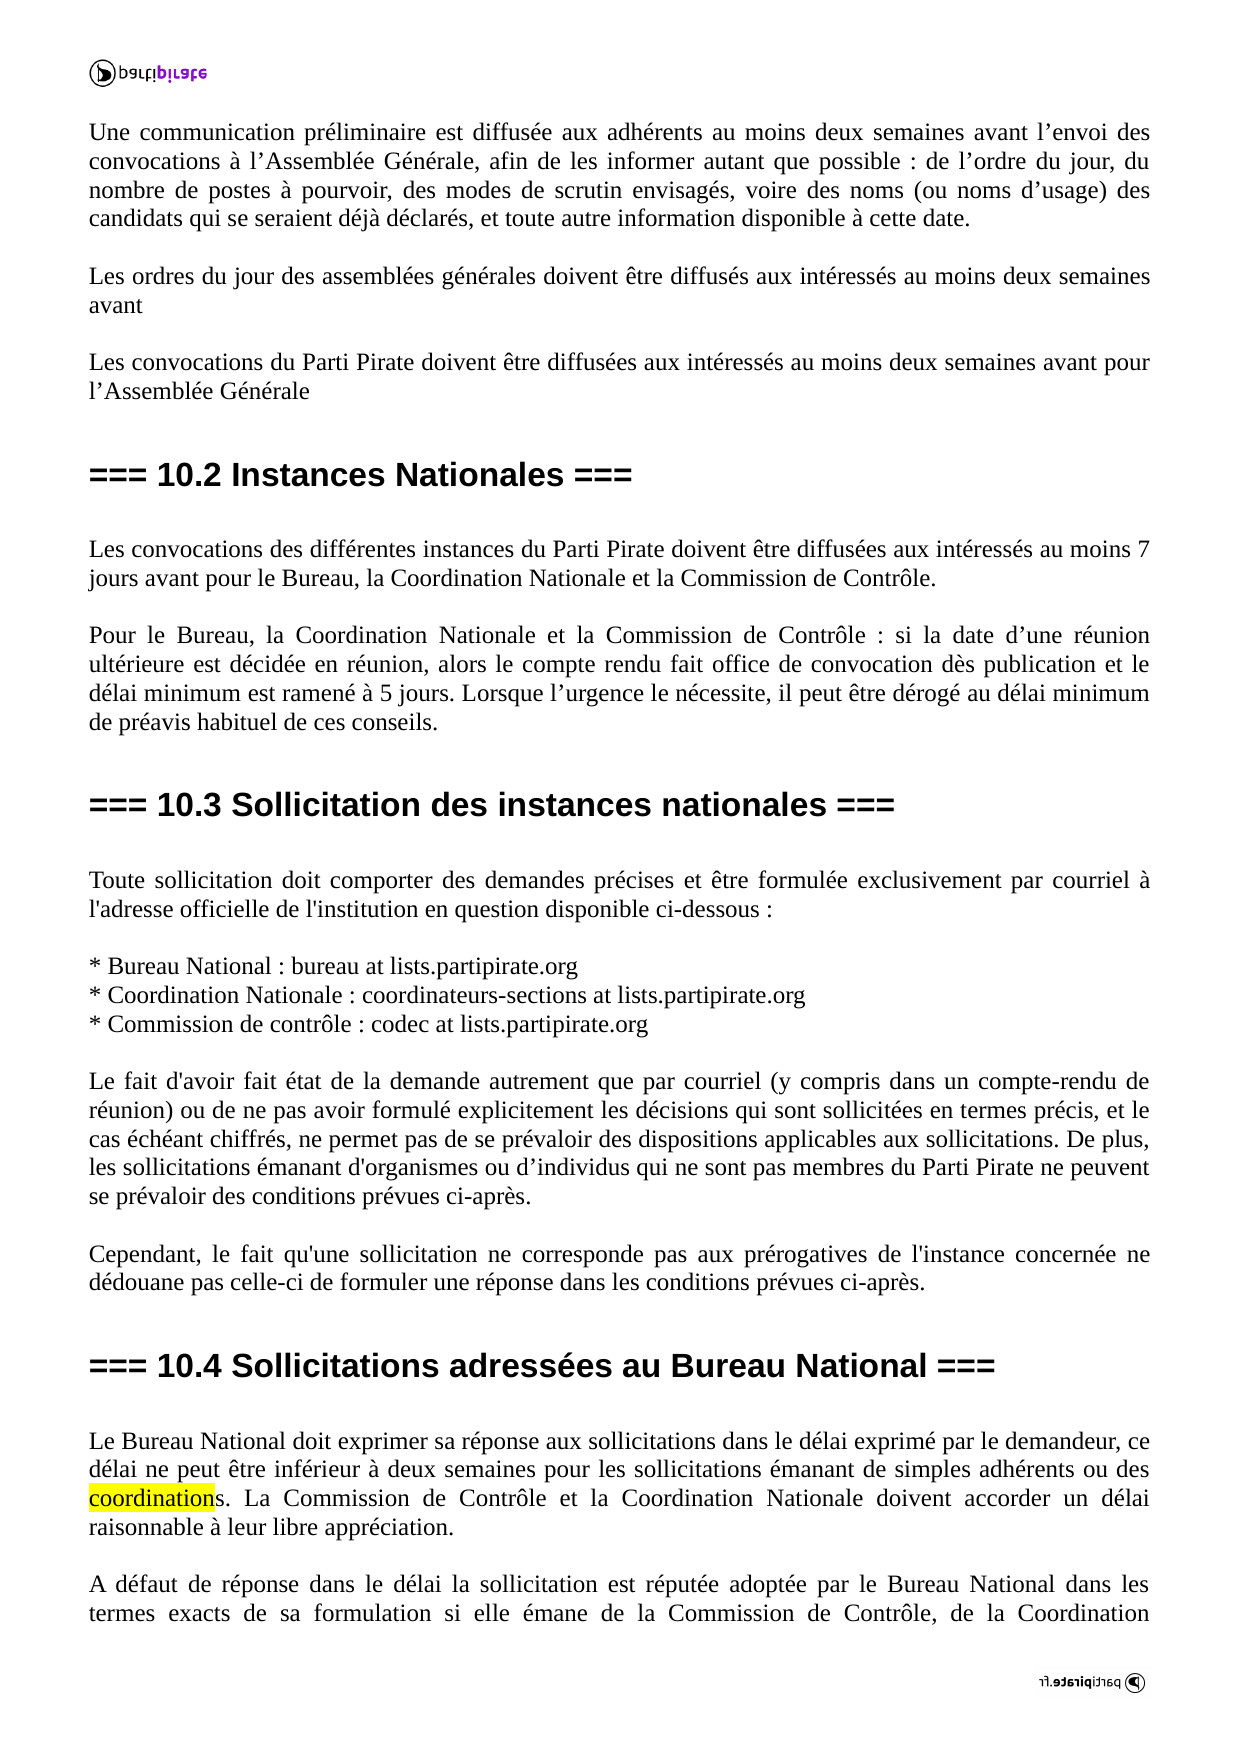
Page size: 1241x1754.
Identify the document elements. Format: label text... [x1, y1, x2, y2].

subtitle === 10.2 Instances Nationales === [88, 454, 1152, 493]
text Les ordres du jour des assemblées générales doivent être diffusés aux intéressés au moins deux semaines avant [88, 261, 1152, 318]
text Le fait d'avoir fait état de la demande autrement que par courriel (y compris dans un compte-rendu de réunion) ou de ne pas avoir formulé explicitement les décisions qui sont sollicitées en termes précis, et le cas échéant chiffrés, ne permet pas de se prévaloir des dispositions applicables aux sollicitations. De plus, les sollicitations émanant d'organismes ou d’individus qui ne sont pas membres du Parti Pirate ne peuvent se prévaloir des conditions prévues ci-après. [88, 1066, 1152, 1210]
text * Bureau National : bureau at lists.partipirate.org [88, 951, 1152, 980]
picture [1033, 1666, 1152, 1700]
text * Commission de contrôle : codec at lists.partipirate.org [88, 1009, 1152, 1037]
subtitle === 10.4 Sollicitations adressées au Bureau National === [88, 1346, 1152, 1384]
text Les convocations du Parti Pirate doivent être diffusées aux intéressés au moins deux semaines avant pour l’Assemblée Générale [88, 347, 1152, 405]
text * Coordination Nationale : coordinateurs-sections at lists.partipirate.org [88, 980, 1152, 1009]
text Le Bureau National doit exprimer sa réponse aux sollicitations dans le délai exprimé par le demandeur, ce délai ne peut être inférieur à deux semaines pour les sollicitations émanant de simples adhérents ou des coordinations. La Commission de Contrôle et la Coordination Nationale doivent accorder un délai raisonnable à leur libre appréciation. [88, 1426, 1152, 1541]
text Cependant, le fait qu'une sollicitation ne corresponde pas aux prérogatives de l'instance concernée ne dédouane pas celle-ci de formuler une réponse dans les conditions prévues ci-après. [88, 1239, 1152, 1296]
picture [88, 59, 207, 88]
text Toute sollicitation doit comporter des demandes précises et être formulée exclusivement par courriel à l'adresse officielle de l'institution en question disponible ci-dessous : [88, 865, 1152, 922]
text A défaut de réponse dans le délai la sollicitation est réputée adoptée par le Bureau National dans les termes exacts de sa formulation si elle émane de la Commission de Contrôle, de la Coordination [88, 1569, 1152, 1627]
text Pour le Bureau, la Coordination Nationale et la Commission de Contrôle : si la date d’une réunion ultérieure est décidée en réunion, alors le compte rendu fait office de convocation dès publication et le délai minimum est ramené à 5 jours. Lorsque l’urgence le nécessite, il peut être dérogé au délai minimum de préavis habituel de ces conseils. [88, 621, 1152, 736]
subtitle === 10.3 Sollicitation des instances nationales === [88, 785, 1152, 824]
text Une communication préliminaire est diffusée aux adhérents au moins deux semaines avant l’envoi des convocations à l’Assemblée Générale, afin de les informer autant que possible : de l’ordre du jour, du nombre de postes à pourvoir, des modes de scrutin envisagés, voire des noms (ou noms d’usage) des candidats qui se seraient déjà déclarés, et toute autre information disponible à cette date. [88, 117, 1152, 232]
text Les convocations des différentes instances du Parti Pirate doivent être diffusées aux intéressés au moins 7 jours avant pour le Bureau, la Coordination Nationale et la Commission de Contrôle. [88, 534, 1152, 592]
